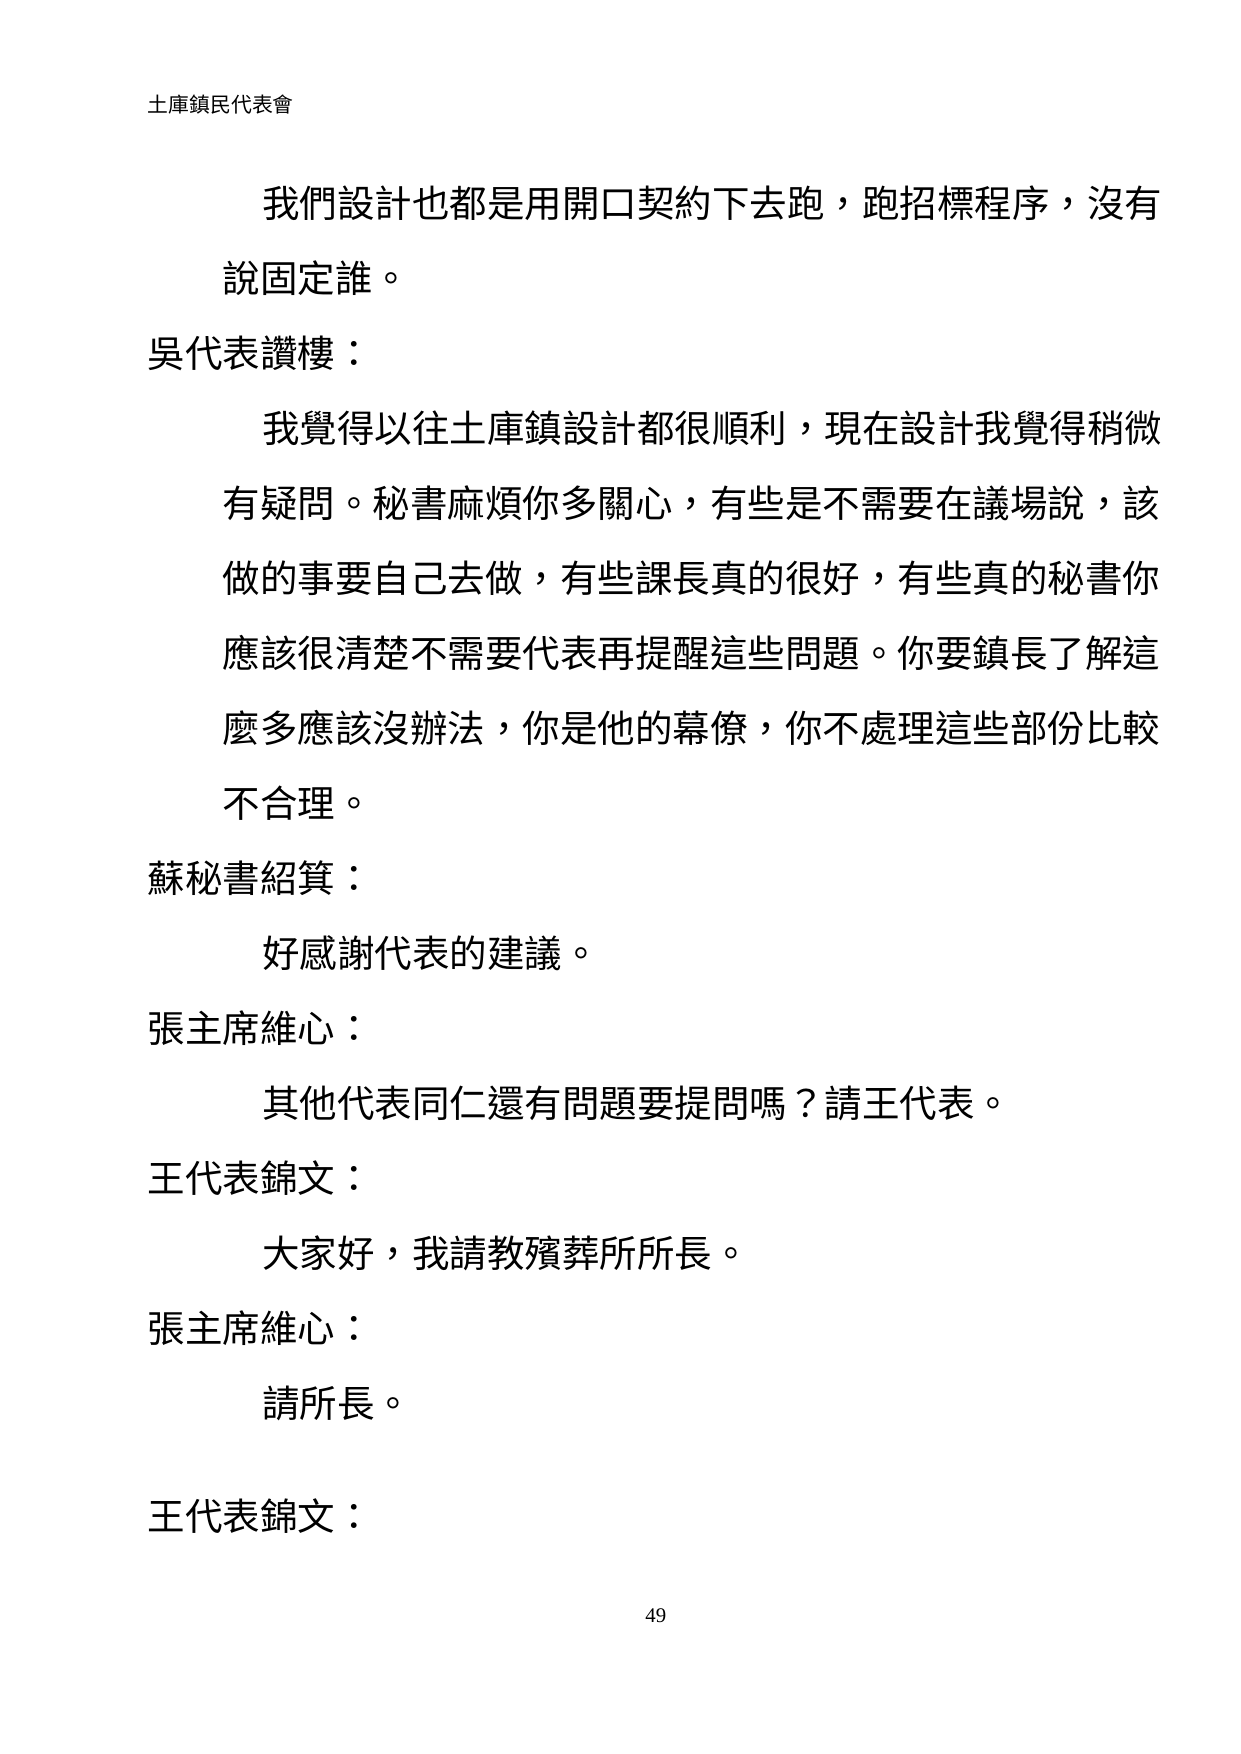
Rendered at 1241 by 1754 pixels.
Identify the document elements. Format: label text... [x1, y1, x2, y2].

text 張主席維心： [148, 1289, 1163, 1364]
text 王代表錦文： [148, 1476, 1163, 1551]
text 張主席維心： [148, 989, 1163, 1064]
text 大家好，我請教殯葬所所長。 [223, 1214, 1163, 1289]
text 其他代表同仁還有問題要提問嗎？請王代表。 [223, 1064, 1163, 1139]
text 我覺得以往土庫鎮設計都很順利，現在設計我覺得稍微有疑問。秘書麻煩你多關心，有些是不需要在議場說，該做的事要自己去做，有些課長真的很好，有些真的秘書你應該很清楚不需要代表再提醒這些問題。你要鎮長了解這麼多應該沒辦法，你是他的幕僚，你不處理這些部份比較不合理。 [223, 389, 1163, 839]
text 我們設計也都是用開口契約下去跑，跑招標程序，沒有說固定誰。 [223, 164, 1163, 314]
text 吳代表讚樓： [148, 314, 1163, 389]
text 蘇秘書紹箕： [148, 839, 1163, 914]
text 王代表錦文： [148, 1139, 1163, 1214]
text 請所長。 [223, 1364, 1163, 1439]
text 好感謝代表的建議。 [223, 914, 1163, 989]
